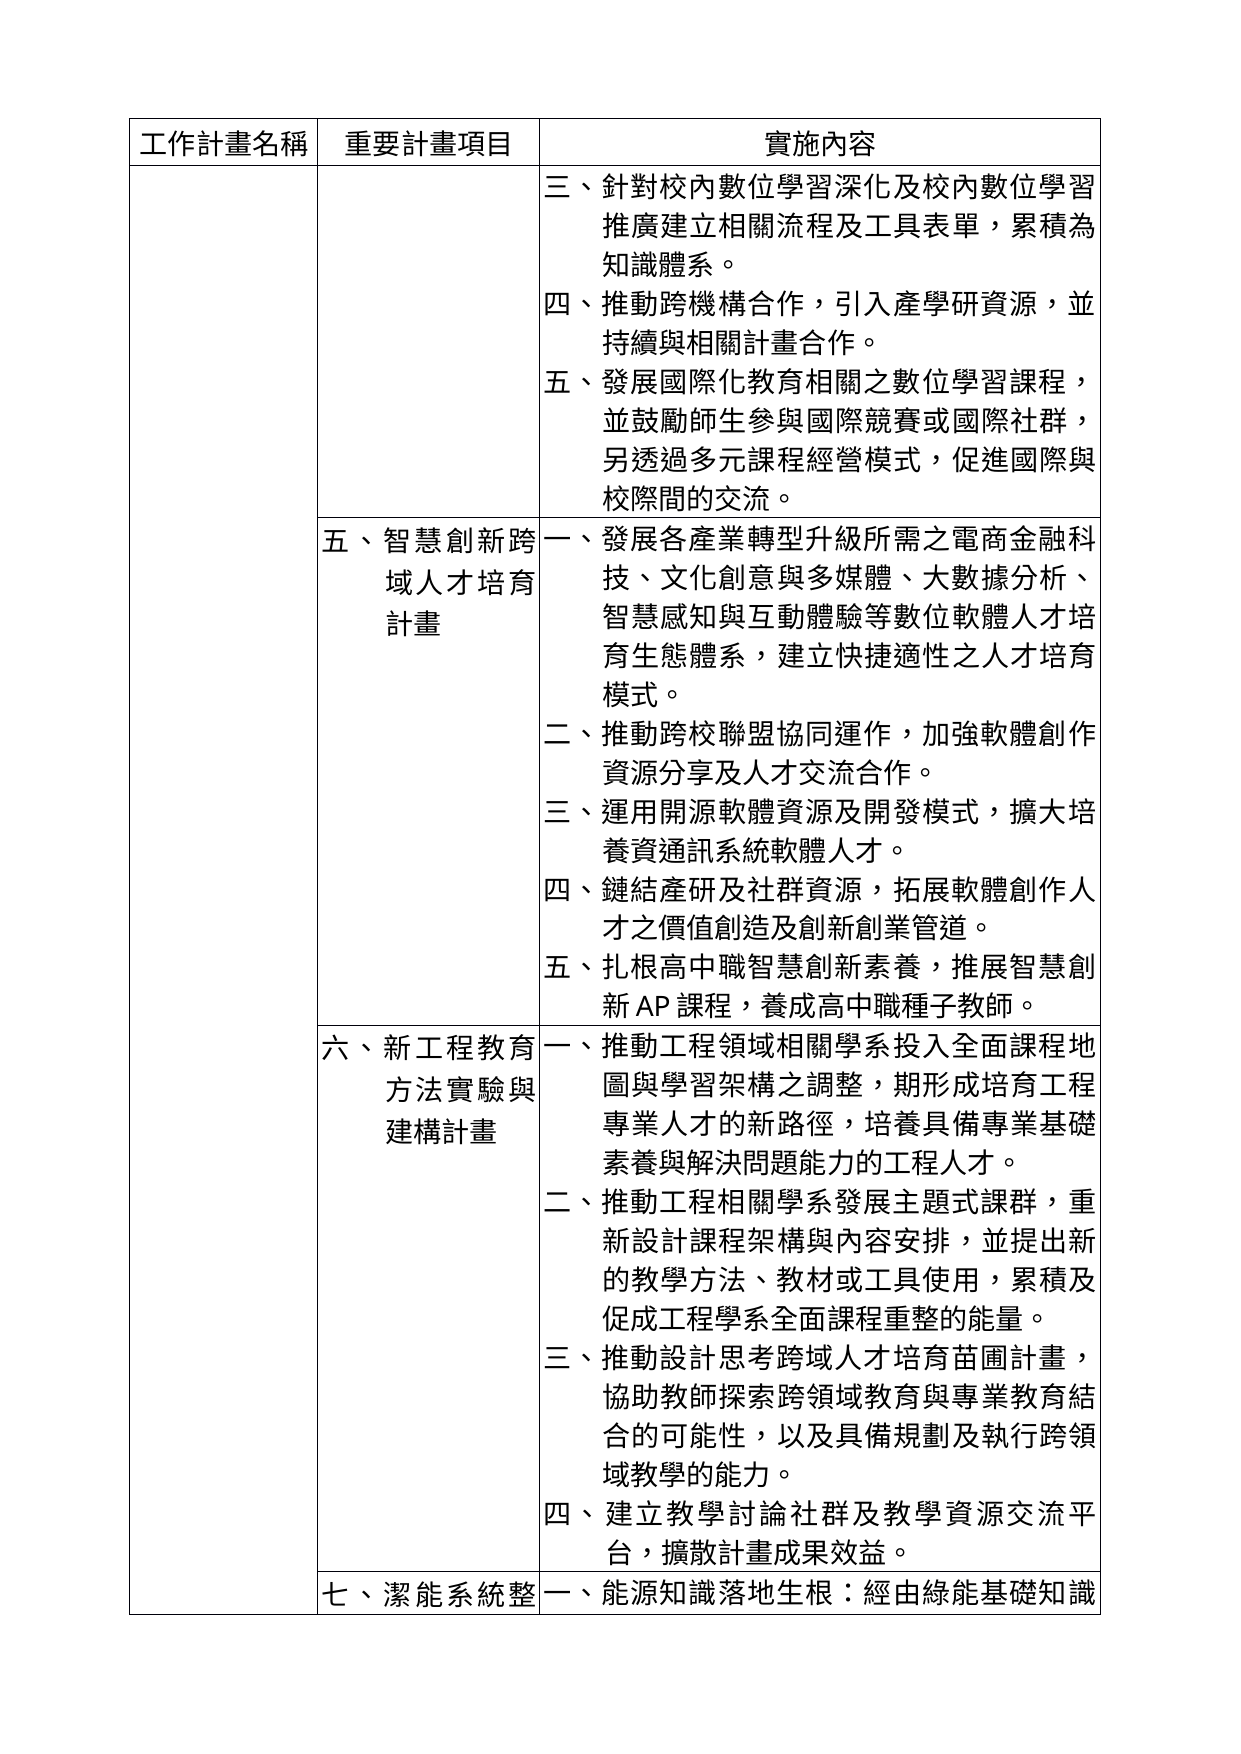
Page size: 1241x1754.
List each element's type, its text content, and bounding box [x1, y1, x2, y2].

table_cell 六、新工程教育方法實驗與建構計畫 [318, 1026, 539, 1571]
table_header 實施內容 [540, 119, 1100, 165]
table_header 工作計畫名稱 [130, 119, 317, 165]
table_cell [318, 166, 539, 517]
table_cell 七、潔能系統整 [318, 1572, 539, 1614]
table_cell 一、能源知識落地生根：經由綠能基礎知識 [540, 1572, 1100, 1614]
table_cell [130, 166, 317, 1614]
table_cell 一、發展各產業轉型升級所需之電商金融科技、文化創意與多媒體、大數據分析、智慧感知與互動體驗等數位軟體人才培育生態體系，建立快捷適性之人才培育模式。 二、推動跨校聯盟協同運作，加強軟體創作資源分享及人才交流合作。 三、運用開源軟體資源及開發模式，擴大培養資通訊系統軟體人才。 四、鏈結產研及社群資源，拓展軟體創作人才之價值創造及創新創業管道。 五、扎根高中職智慧創新素養，推展智慧創新AP課程，養成高中職種子教師。 [540, 518, 1100, 1024]
table_cell 一、推動工程領域相關學系投入全面課程地圖與學習架構之調整，期形成培育工程專業人才的新路徑，培養具備專業基礎素養與解決問題能力的工程人才。 二、推動工程相關學系發展主題式課群，重新設計課程架構與內容安排，並提出新的教學方法、教材或工具使用，累積及促成工程學系全面課程重整的能量。 三、推動設計思考跨域人才培育苗圃計畫，協助教師探索跨領域教育與專業教育結合的可能性，以及具備規劃及執行跨領域教學的能力。 四、建立教學討論社群及教學資源交流平台，擴散計畫成果效益。 [540, 1026, 1100, 1571]
table_cell 三、針對校內數位學習深化及校內數位學習推廣建立相關流程及工具表單，累積為知識體系。 四、推動跨機構合作，引入產學研資源，並持續與相關計畫合作。 五、發展國際化教育相關之數位學習課程，並鼓勵師生參與國際競賽或國際社群，另透過多元課程經營模式，促進國際與校際間的交流。 [540, 166, 1100, 517]
table_cell 五、智慧創新跨域人才培育計畫 [318, 518, 539, 1024]
table_header 重要計畫項目 [318, 119, 539, 165]
